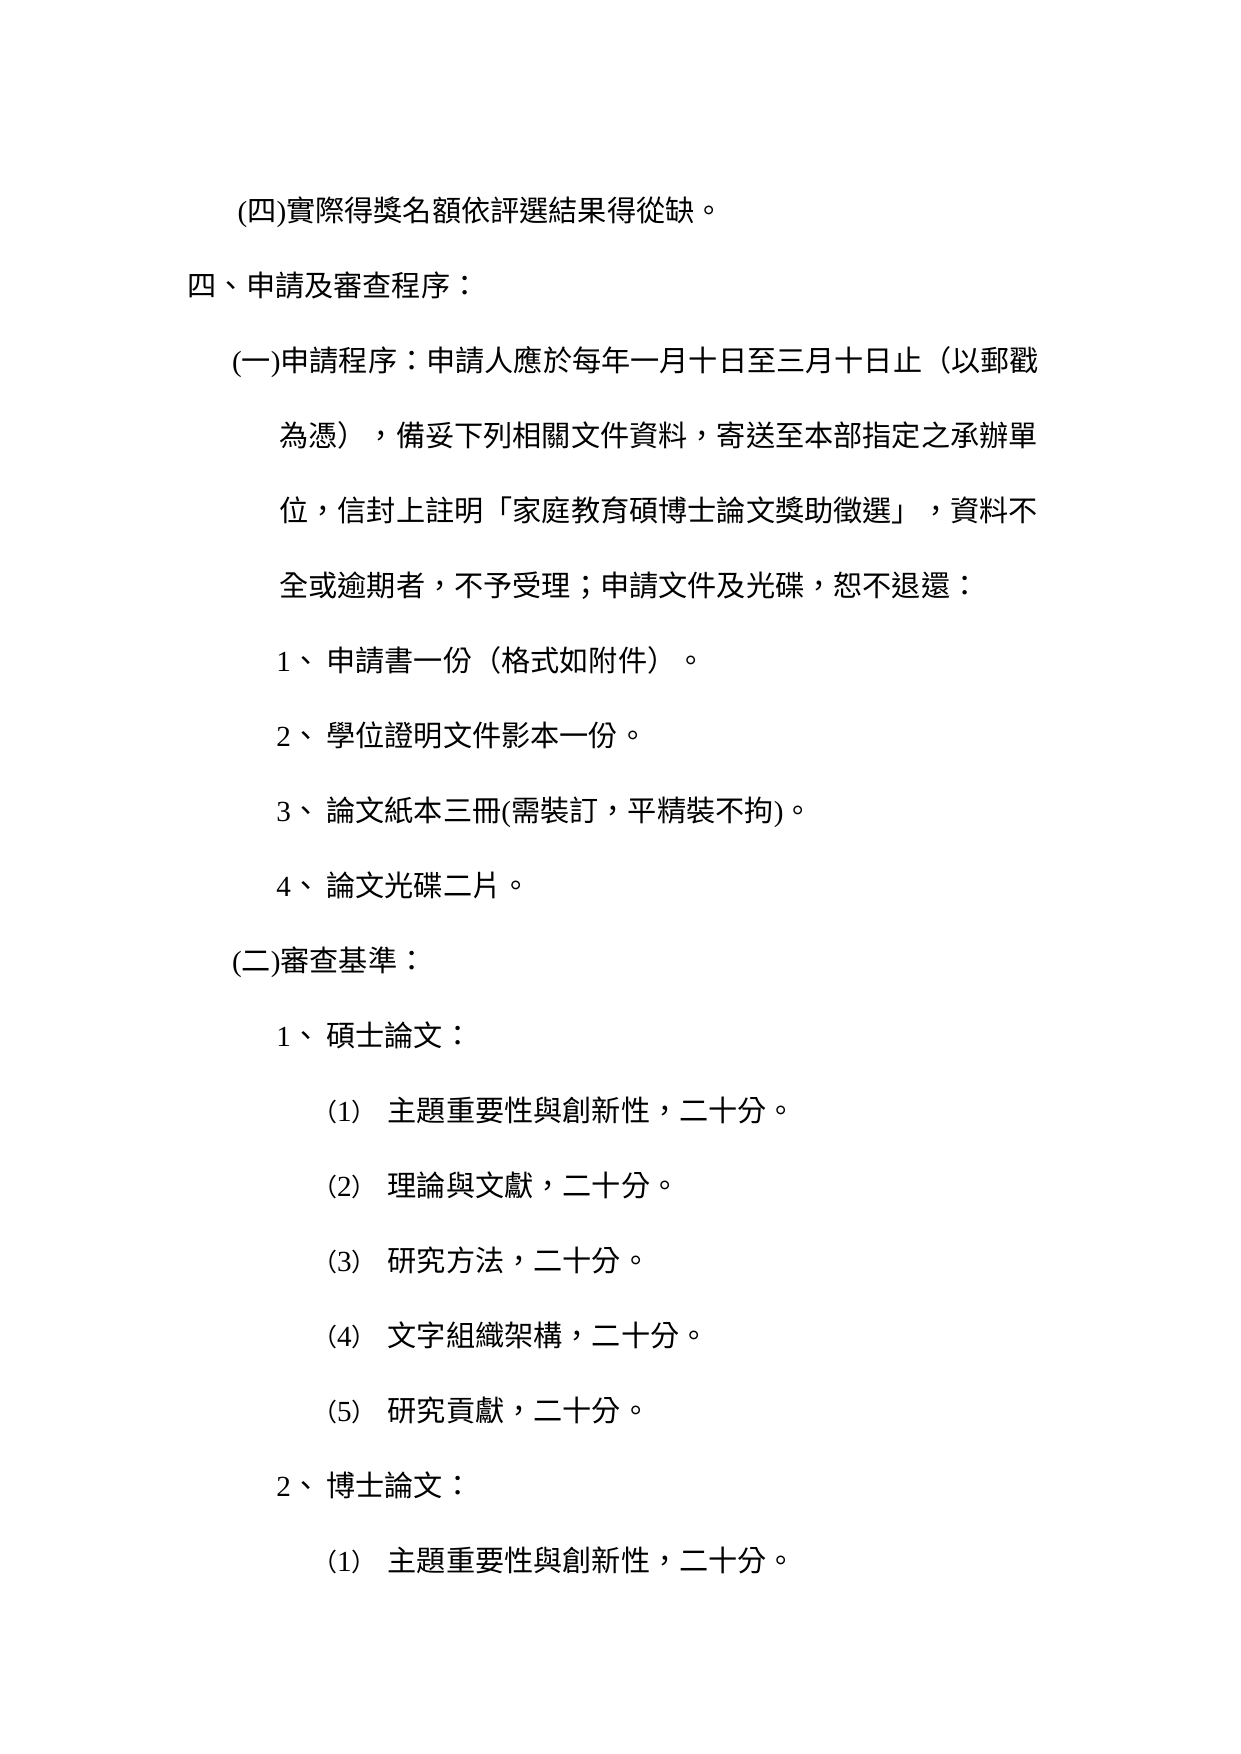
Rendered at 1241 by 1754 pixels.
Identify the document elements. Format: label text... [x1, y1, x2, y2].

text 四、申請及審查程序： [187, 239, 1053, 314]
list 申請書一份（格式如附件）。 [276, 614, 1053, 689]
list 博士論文： [276, 1439, 1053, 1514]
list 研究方法，二十分。 [312, 1214, 1053, 1289]
list 審查基準： [232, 914, 1053, 989]
list 主題重要性與創新性，二十分。 [312, 1064, 1053, 1139]
list 申請程序：申請人應於每年一月十日至三月十日止（以郵戳為憑），備妥下列相關文件資料，寄送至本部指定之承辦單位，信封上註明「家庭教育碩博士論文獎助徵選」，資料不全或逾期者，不予受理；申請文件及光碟，恕不退還： [232, 314, 1053, 614]
list 主題重要性與創新性，二十分。 [312, 1514, 1053, 1589]
list 文字組織架構，二十分。 [312, 1289, 1053, 1364]
list 論文光碟二片。 [276, 839, 1053, 914]
list 實際得獎名額依評選結果得從缺。 [237, 164, 1053, 239]
list 理論與文獻，二十分。 [312, 1139, 1053, 1214]
list 學位證明文件影本一份。 [276, 689, 1053, 764]
list 研究貢獻，二十分。 [312, 1364, 1053, 1439]
list 論文紙本三冊(需裝訂，平精裝不拘)。 [276, 764, 1053, 839]
list 碩士論文： [276, 989, 1053, 1064]
